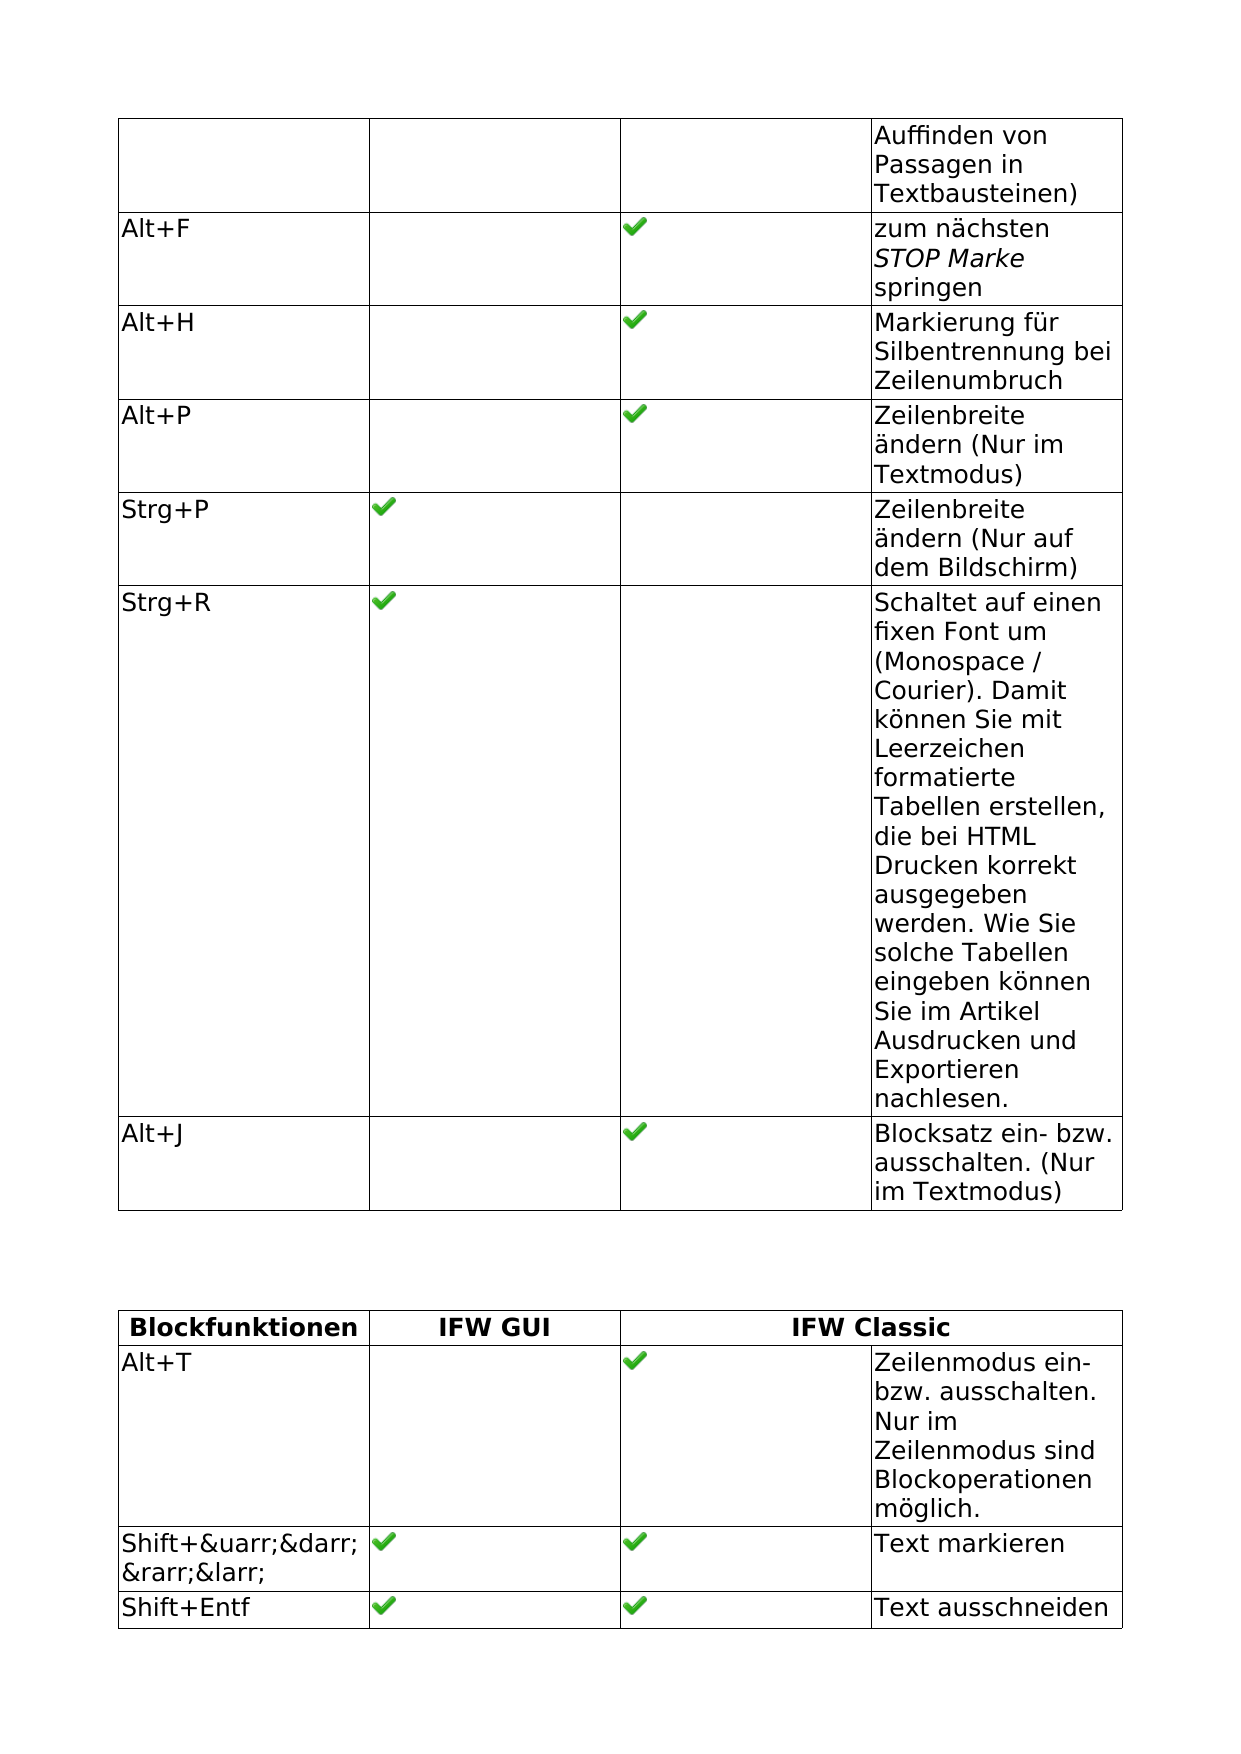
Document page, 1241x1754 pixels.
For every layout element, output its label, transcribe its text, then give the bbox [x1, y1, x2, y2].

picture [622, 1593, 648, 1619]
table_cell [621, 1527, 871, 1591]
table_cell [621, 1592, 871, 1627]
table_cell Text markieren [872, 1527, 1122, 1591]
table_cell Shift+&uarr;&darr;&rarr;&larr; [119, 1527, 369, 1591]
table_cell Alt+H [119, 306, 369, 398]
table_cell Auffinden von Passagen in Textbausteinen) [872, 119, 1122, 212]
table_cell [370, 400, 620, 492]
table_cell [370, 1117, 620, 1210]
table_cell [621, 493, 871, 585]
table_cell [370, 1527, 620, 1591]
table_cell Shift+Entf [119, 1592, 369, 1627]
picture [372, 1593, 397, 1619]
table_cell Markierung für Silbentrennung bei Zeilenumbruch [872, 306, 1122, 398]
table_cell [621, 213, 871, 305]
table_cell Strg+R [119, 586, 369, 1116]
table_cell Alt+T [119, 1346, 369, 1526]
table_cell [370, 493, 620, 585]
table_cell Schaltet auf einen fixen Font um (Monospace / Courier). Damit können Sie mit Leerzeichen formatierte Tabellen erstellen, die bei HTML Drucken korrekt ausgegeben werden. Wie Sie solche Tabellen eingeben können Sie im Artikel Ausdrucken und Exportieren nachlesen. [872, 586, 1122, 1116]
table_cell Strg+P [119, 493, 369, 585]
table_cell [621, 1346, 871, 1526]
table_cell [621, 119, 871, 212]
table_cell Alt+P [119, 400, 369, 492]
table_header IFW GUI [370, 1311, 620, 1345]
table_cell [621, 1117, 871, 1210]
table_cell Zeilenmodus ein- bzw. ausschalten. Nur im Zeilenmodus sind Blockoperationen möglich. [872, 1346, 1122, 1526]
table_cell [370, 306, 620, 398]
table_cell zum nächsten STOP Marke springen [872, 213, 1122, 305]
picture [372, 588, 397, 614]
table_cell Text ausschneiden [872, 1592, 1122, 1627]
table_cell [370, 586, 620, 1116]
table_cell [621, 586, 871, 1116]
picture [622, 401, 648, 427]
table_cell Alt+F [119, 213, 369, 305]
table_cell [370, 1346, 620, 1526]
table_cell Zeilenbreite ändern (Nur auf dem Bildschirm) [872, 493, 1122, 585]
table_cell [119, 119, 369, 212]
picture [622, 1529, 648, 1555]
table_cell [370, 119, 620, 212]
picture [372, 495, 397, 520]
picture [622, 214, 648, 240]
table_cell [621, 400, 871, 492]
table_header IFW Classic [621, 1311, 1122, 1345]
table_header Blockfunktionen [119, 1311, 369, 1345]
table_cell [370, 1592, 620, 1627]
table_cell Zeilenbreite ändern (Nur im Textmodus) [872, 400, 1122, 492]
table_cell [621, 306, 871, 398]
picture [372, 1529, 397, 1555]
picture [622, 1348, 648, 1374]
table_cell [370, 213, 620, 305]
table_cell Alt+J [119, 1117, 369, 1210]
picture [622, 308, 648, 333]
table_cell Blocksatz ein- bzw. ausschalten. (Nur im Textmodus) [872, 1117, 1122, 1210]
picture [622, 1119, 648, 1145]
